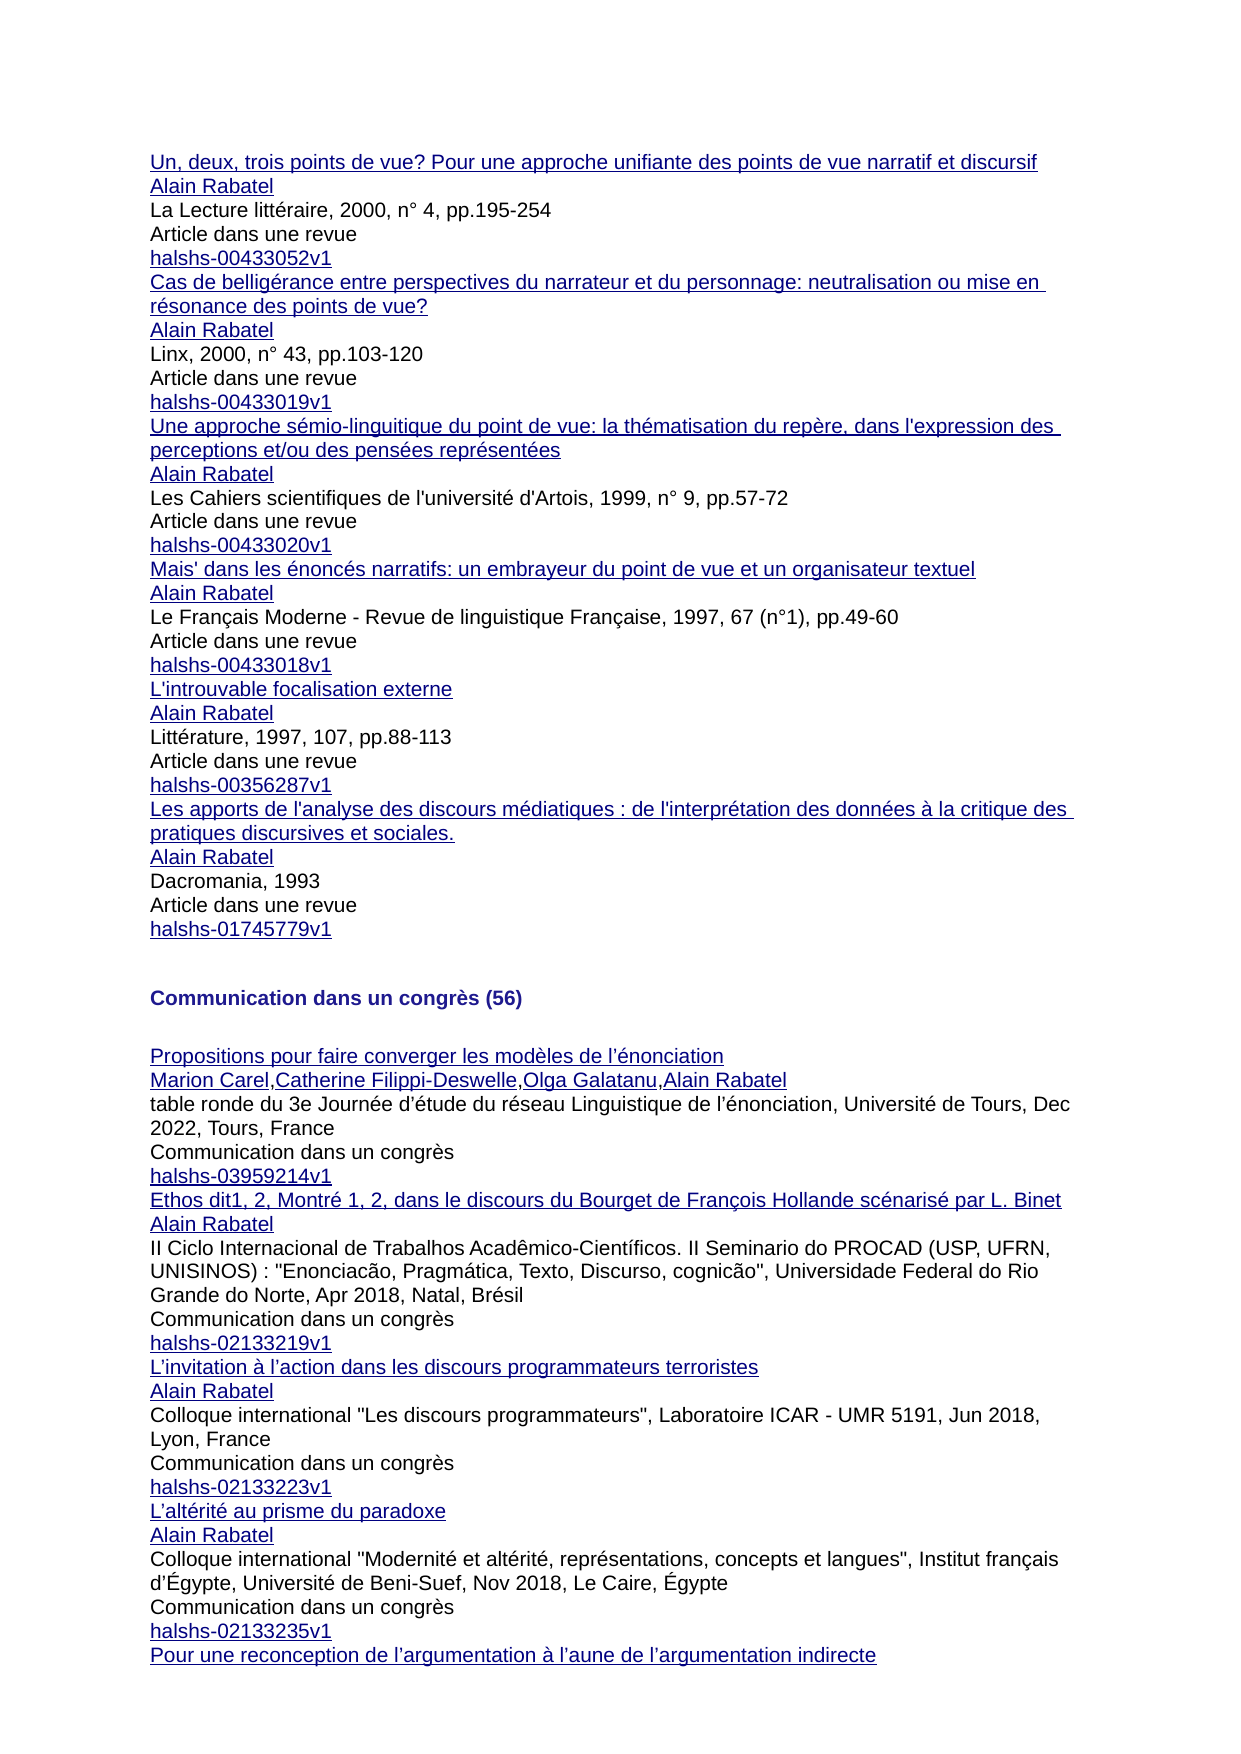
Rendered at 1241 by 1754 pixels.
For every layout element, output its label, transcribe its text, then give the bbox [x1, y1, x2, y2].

table_cell L’invitation à l’action dans les discours programmateurs terroristes Alain Rabatel Colloque international "Les discours programmateurs", Laboratoire ICAR - UMR 5191, Jun 2018, Lyon, France Communication dans un congrès halshs-02133223v1 [150, 1355, 1090, 1499]
table_cell Cas de belligérance entre perspectives du narrateur et du personnage: neutralisation ou mise en résonance des points de vue? Alain Rabatel Linx, 2000, n° 43, pp.103-120 Article dans une revue halshs-00433019v1 [150, 270, 1090, 413]
table_cell Ethos dit1, 2, Montré 1, 2, dans le discours du Bourget de François Hollande scénarisé par L. Binet Alain Rabatel II Ciclo Internacional de Trabalhos Acadêmico-Científicos. II Seminario do PROCAD (USP, UFRN, UNISINOS) : "Enonciacão, Pragmática, Texto, Discurso, cognicão", Universidade Federal do Rio Grande do Norte, Apr 2018, Natal, Brésil Communication dans un congrès halshs-02133219v1 [150, 1188, 1090, 1355]
table_cell Mais' dans les énoncés narratifs: un embrayeur du point de vue et un organisateur textuel Alain Rabatel Le Français Moderne - Revue de linguistique Française, 1997, 67 (n°1), pp.49-60 Article dans une revue halshs-00433018v1 [150, 557, 1090, 677]
table_cell L'introuvable focalisation externe Alain Rabatel Littérature, 1997, 107, pp.88-113 Article dans une revue halshs-00356287v1 [150, 677, 1090, 797]
table_cell L’altérité au prisme du paradoxe Alain Rabatel Colloque international "Modernité et altérité, représentations, concepts et langues", Institut français d’Égypte, Université de Beni-Suef, Nov 2018, Le Caire, Égypte Communication dans un congrès halshs-02133235v1 [150, 1499, 1090, 1643]
subtitle Communication dans un congrès (56) [150, 985, 1090, 1009]
table_cell Un, deux, trois points de vue? Pour une approche unifiante des points de vue narratif et discursif Alain Rabatel La Lecture littéraire, 2000, n° 4, pp.195-254 Article dans une revue halshs-00433052v1 [150, 150, 1090, 270]
table_cell Pour une reconception de l’argumentation à l’aune de l’argumentation indirecte [150, 1643, 1090, 1667]
table_cell Une approche sémio-linguitique du point de vue: la thématisation du repère, dans l'expression des perceptions et/ou des pensées représentées Alain Rabatel Les Cahiers scientifiques de l'université d'Artois, 1999, n° 9, pp.57-72 Article dans une revue halshs-00433020v1 [150, 414, 1090, 557]
table_cell Les apports de l'analyse des discours médiatiques : de l'interprétation des données à la critique des pratiques discursives et sociales. Alain Rabatel Dacromania, 1993 Article dans une revue halshs-01745779v1 [150, 797, 1090, 941]
table_header Propositions pour faire converger les modèles de l’énonciation Marion Carel,Catherine Filippi-Deswelle,Olga Galatanu,Alain Rabatel table ronde du 3e Journée d’étude du réseau Linguistique de l’énonciation, Université de Tours, Dec 2022, Tours, France Communication dans un congrès halshs-03959214v1 [150, 1044, 1090, 1187]
